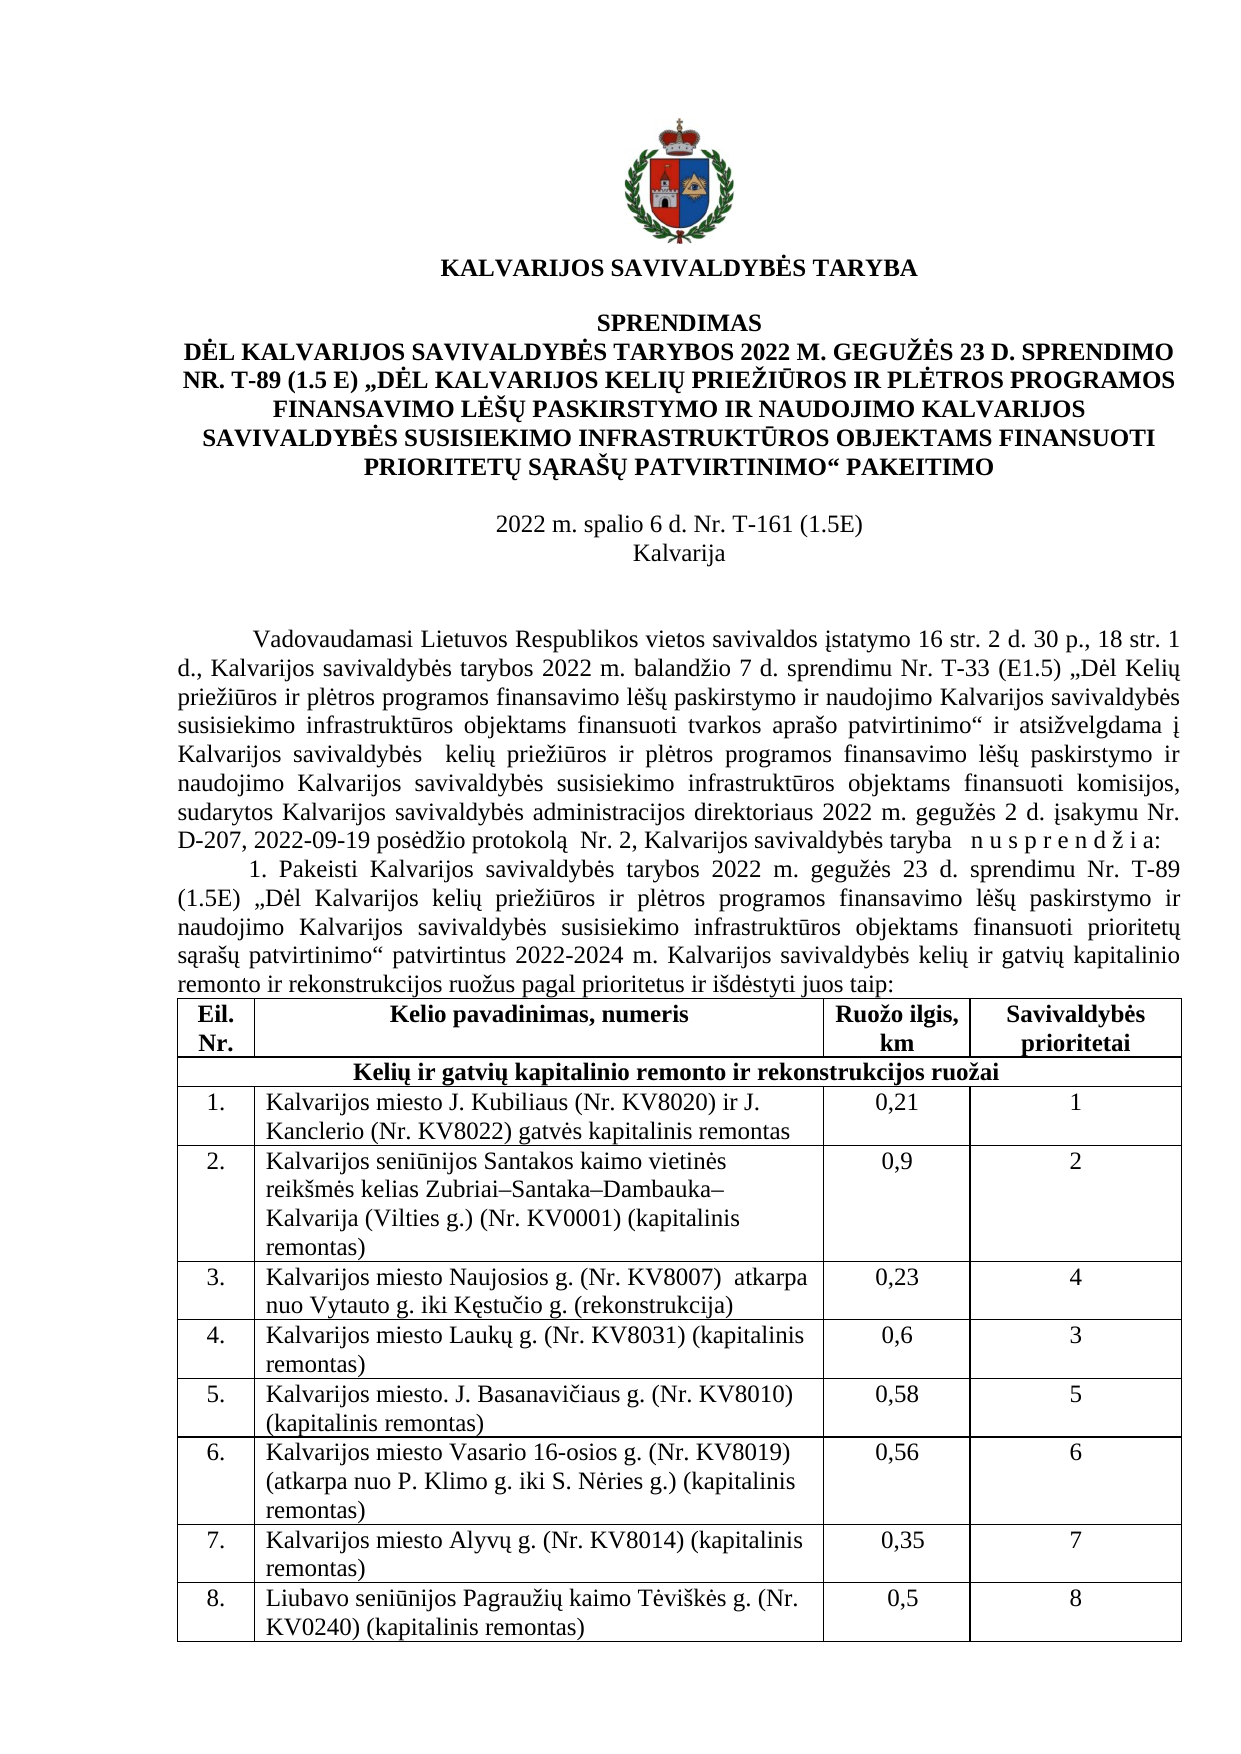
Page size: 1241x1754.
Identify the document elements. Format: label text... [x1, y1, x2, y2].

table_cell Kalvarijos miesto Laukų g. (Nr. KV8031) (kapitalinis remontas) [255, 1320, 823, 1378]
table_cell 0,21 [824, 1087, 969, 1145]
table_cell Liubavo seniūnijos Pagraužių kaimo Tėviškės g. (Nr. KV0240) (kapitalinis remontas) [255, 1583, 823, 1641]
table_cell Kelių ir gatvių kapitalinio remonto ir rekonstrukcijos ruožai [178, 1058, 1181, 1086]
table_cell Kalvarijos miesto Vasario 16-osios g. (Nr. KV8019) (atkarpa nuo P. Klimo g. iki S. Nėries g.) (kapitalinis remontas) [255, 1438, 823, 1524]
text Vadovaudamasi Lietuvos Respublikos vietos savivaldos įstatymo 16 str. 2 d. 30 p., 18 str. 1 d., Kalvarijos savivaldybės tarybos 2022 m. balandžio 7 d. sprendimu Nr. T-33 (E1.5) „Dėl Kelių priežiūros ir plėtros programos finansavimo lėšų paskirstymo ir naudojimo Kalvarijos savivaldybės susisiekimo infrastruktūros objektams finansuoti tvarkos aprašo patvirtinimo“ ir atsižvelgdama į Kalvarijos savivaldybės kelių priežiūros ir plėtros programos finansavimo lėšų paskirstymo ir naudojimo Kalvarijos savivaldybės susisiekimo infrastruktūros objektams finansuoti komisijos, sudarytos Kalvarijos savivaldybės administracijos direktoriaus 2022 m. gegužės 2 d. įsakymu Nr. D-207, 2022-09-19 posėdžio protokolą Nr. 2, Kalvarijos savivaldybės taryba n u s p r e n d ž i a: [177, 624, 1181, 854]
table_header Kelio pavadinimas, numeris [255, 999, 823, 1056]
table_cell 7. [178, 1525, 254, 1582]
text Kalvarija [177, 538, 1181, 567]
table_cell 5 [971, 1379, 1181, 1436]
table_header Ruožo ilgis, km [824, 999, 969, 1056]
text 2022 m. spalio 6 d. Nr. T-161 (1.5E) [177, 509, 1181, 538]
table_cell 2 [971, 1146, 1181, 1261]
table_cell 0,35 [824, 1525, 969, 1582]
table_cell 6. [178, 1438, 254, 1524]
table_header Savivaldybės prioritetai [971, 999, 1181, 1056]
table_cell Kalvarijos miesto Naujosios g. (Nr. KV8007) atkarpa nuo Vytauto g. iki Kęstučio g. (rekonstrukcija) [255, 1262, 823, 1319]
table_cell Kalvarijos miesto. J. Basanavičiaus g. (Nr. KV8010) (kapitalinis remontas) [255, 1379, 823, 1436]
table_cell 6 [971, 1438, 1181, 1524]
table_cell 8 [971, 1583, 1181, 1641]
text 1. Pakeisti Kalvarijos savivaldybės tarybos 2022 m. gegužės 23 d. sprendimu Nr. T-89 (1.5E) „Dėl Kalvarijos kelių priežiūros ir plėtros programos finansavimo lėšų paskirstymo ir naudojimo Kalvarijos savivaldybės susisiekimo infrastruktūros objektams finansuoti prioritetų sąrašų patvirtinimo“ patvirtintus 2022-2024 m. Kalvarijos savivaldybės kelių ir gatvių kapitalinio remonto ir rekonstrukcijos ruožus pagal prioritetus ir išdėstyti juos taip: [177, 854, 1181, 998]
text KALVARIJOS SAVIVALDYBĖS TARYBA [177, 253, 1181, 281]
table_cell 0,58 [824, 1379, 969, 1436]
table_cell Kalvarijos seniūnijos Santakos kaimo vietinės reikšmės kelias Zubriai–Santaka–Dambauka–Kalvarija (Vilties g.) (Nr. KV0001) (kapitalinis remontas) [255, 1146, 823, 1261]
table_cell Kalvarijos miesto Alyvų g. (Nr. KV8014) (kapitalinis remontas) [255, 1525, 823, 1582]
table_cell 4 [971, 1262, 1181, 1319]
table_cell 7 [971, 1525, 1181, 1582]
text SPRENDIMAS [177, 308, 1181, 337]
table_cell 8. [178, 1583, 254, 1641]
table_cell 0,23 [824, 1262, 969, 1319]
table_cell Kalvarijos miesto J. Kubiliaus (Nr. KV8020) ir J. Kanclerio (Nr. KV8022) gatvės kapitalinis remontas [255, 1087, 823, 1145]
table_cell 0,56 [824, 1438, 969, 1524]
table_cell 5. [178, 1379, 254, 1436]
table_cell 4. [178, 1320, 254, 1378]
table_cell 1. [178, 1087, 254, 1145]
text DĖL KALVARIJOS SAVIVALDYBĖS TARYBOS 2022 M. GEGUŽĖS 23 D. SPRENDIMO NR. T-89 (1.5 E) „DĖL KALVARIJOS KELIŲ PRIEŽIŪROS IR PLĖTROS PROGRAMOS FINANSAVIMO LĖŠŲ PASKIRSTYMO IR NAUDOJIMO KALVARIJOS SAVIVALDYBĖS SUSISIEKIMO INFRASTRUKTŪROS OBJEKTAMS FINANSUOTI PRIORITETŲ SĄRAŠŲ PATVIRTINIMO“ PAKEITIMO [177, 337, 1181, 480]
table_cell 0,5 [824, 1583, 969, 1641]
table_cell 1 [971, 1087, 1181, 1145]
table_cell 2. [178, 1146, 254, 1261]
table_cell 0,9 [824, 1146, 969, 1261]
table_header Eil. Nr. [178, 999, 254, 1056]
table_cell 0,6 [824, 1320, 969, 1378]
table_cell 3. [178, 1262, 254, 1319]
table_cell 3 [971, 1320, 1181, 1378]
